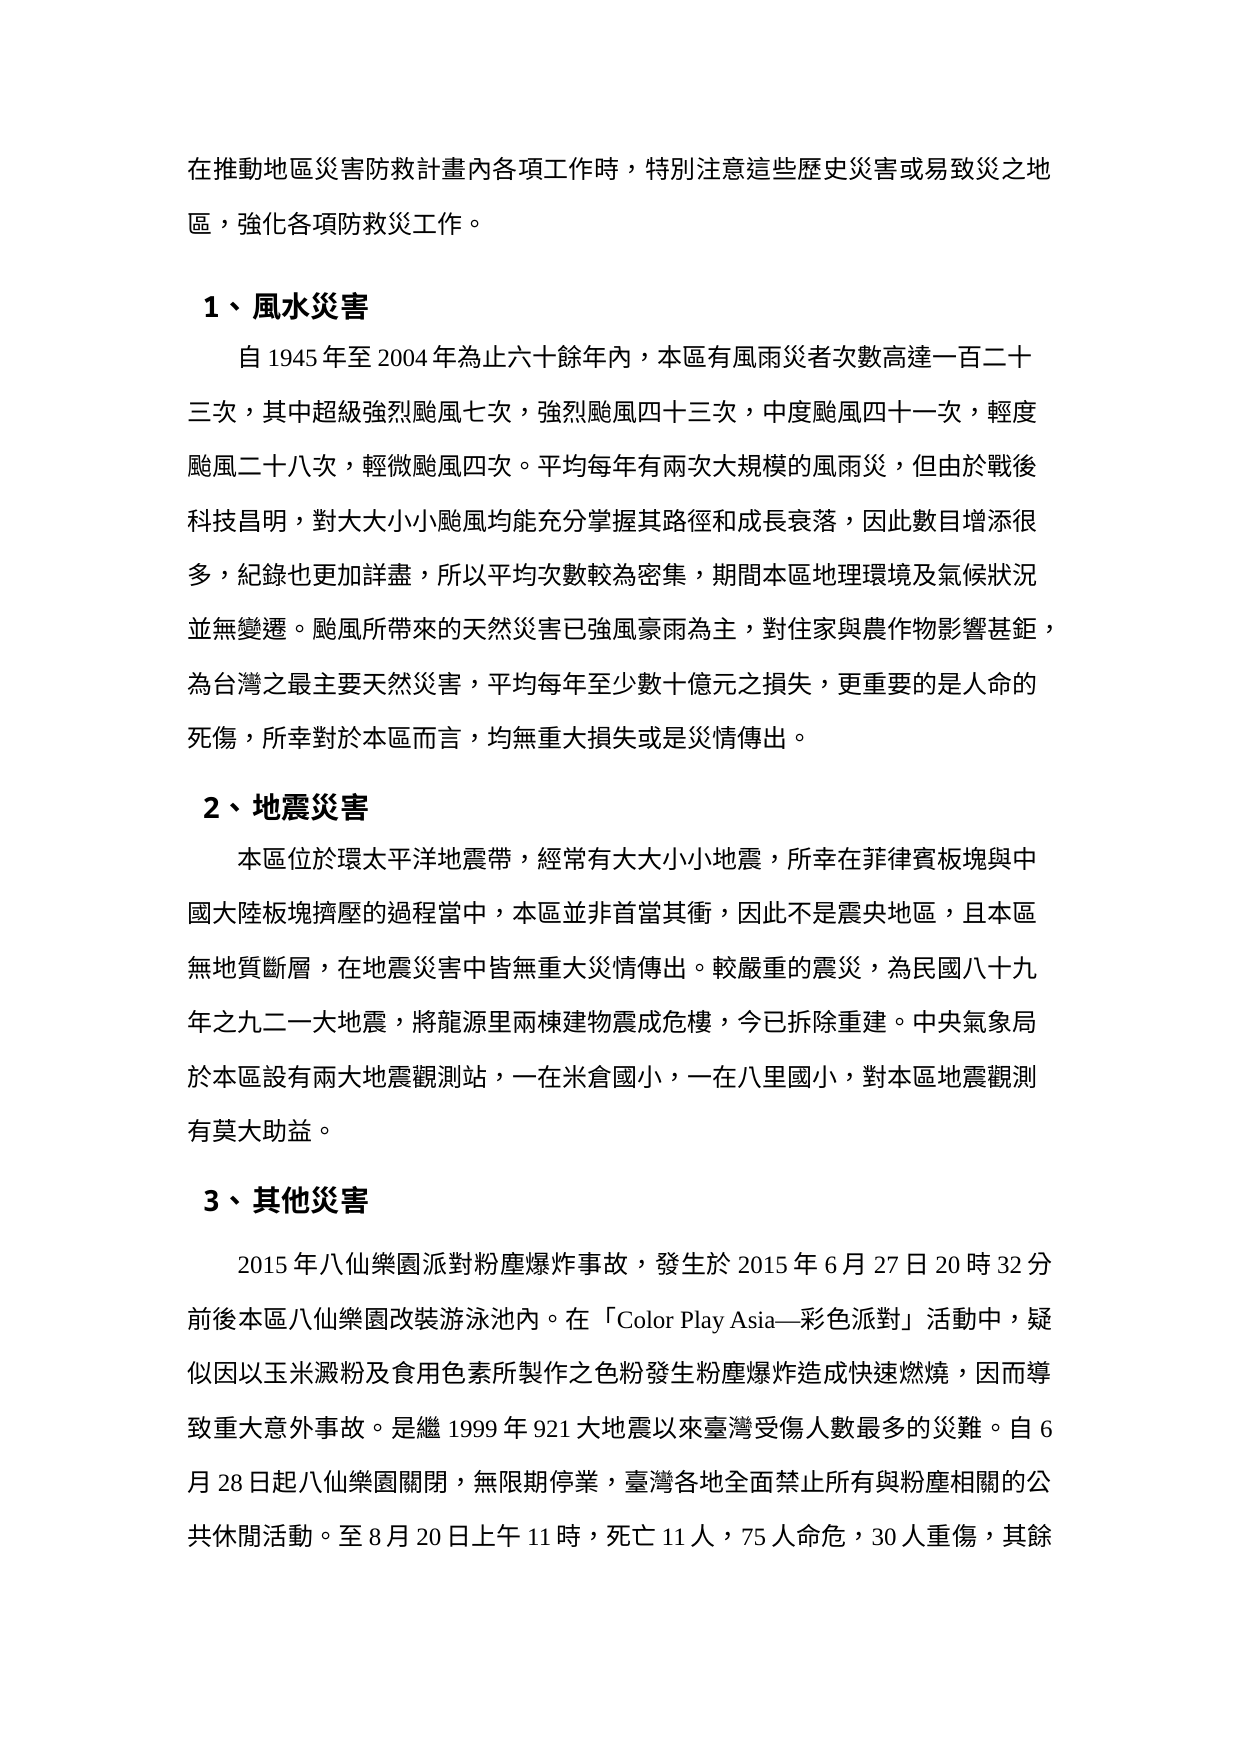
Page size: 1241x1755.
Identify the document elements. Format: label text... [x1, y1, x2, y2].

text 在推動地區災害防救計畫內各項工作時，特別注意這些歷史災害或易致災之地區，強化各項防救災工作。 [187, 150, 1053, 241]
list 其他災害 [202, 1178, 1053, 1220]
text 本區位於環太平洋地震帶，經常有大大小小地震，所幸在菲律賓板塊與中國大陸板塊擠壓的過程當中，本區並非首當其衝，因此不是震央地區，且本區無地質斷層，在地震災害中皆無重大災情傳出。較嚴重的震災，為民國八十九年之九二一大地震，將龍源里兩棟建物震成危樓，今已拆除重建。中央氣象局於本區設有兩大地震觀測站，一在米倉國小，一在八里國小，對本區地震觀測有莫大助益。 [187, 839, 1053, 1148]
text 2015年八仙樂園派對粉塵爆炸事故，發生於2015年6月27日20時32分前後本區八仙樂園改裝游泳池內。在「Color Play Asia—彩色派對」活動中，疑似因以玉米澱粉及食用色素所製作之色粉發生粉塵爆炸造成快速燃燒，因而導致重大意外事故。是繼1999年921大地震以來臺灣受傷人數最多的災難。自6月28日起八仙樂園關閉，無限期停業，臺灣各地全面禁止所有與粉塵相關的公共休閒活動。至8月20日上午11時，死亡11人，75人命危，30人重傷，其餘 [187, 1245, 1053, 1553]
list 地震災害 [202, 785, 1053, 827]
text 自1945年至2004年為止六十餘年內，本區有風雨災者次數高達一百二十三次，其中超級強烈颱風七次，強烈颱風四十三次，中度颱風四十一次，輕度颱風二十八次，輕微颱風四次。平均每年有兩次大規模的風雨災，但由於戰後科技昌明，對大大小小颱風均能充分掌握其路徑和成長衰落，因此數目增添很多，紀錄也更加詳盡，所以平均次數較為密集，期間本區地理環境及氣候狀況並無變遷。颱風所帶來的天然災害已強風豪雨為主，對住家與農作物影響甚鉅，為台灣之最主要天然災害，平均每年至少數十億元之損失，更重要的是人命的死傷，所幸對於本區而言，均無重大損失或是災情傳出。 [187, 338, 1053, 755]
list 風水災害 [202, 284, 1053, 325]
